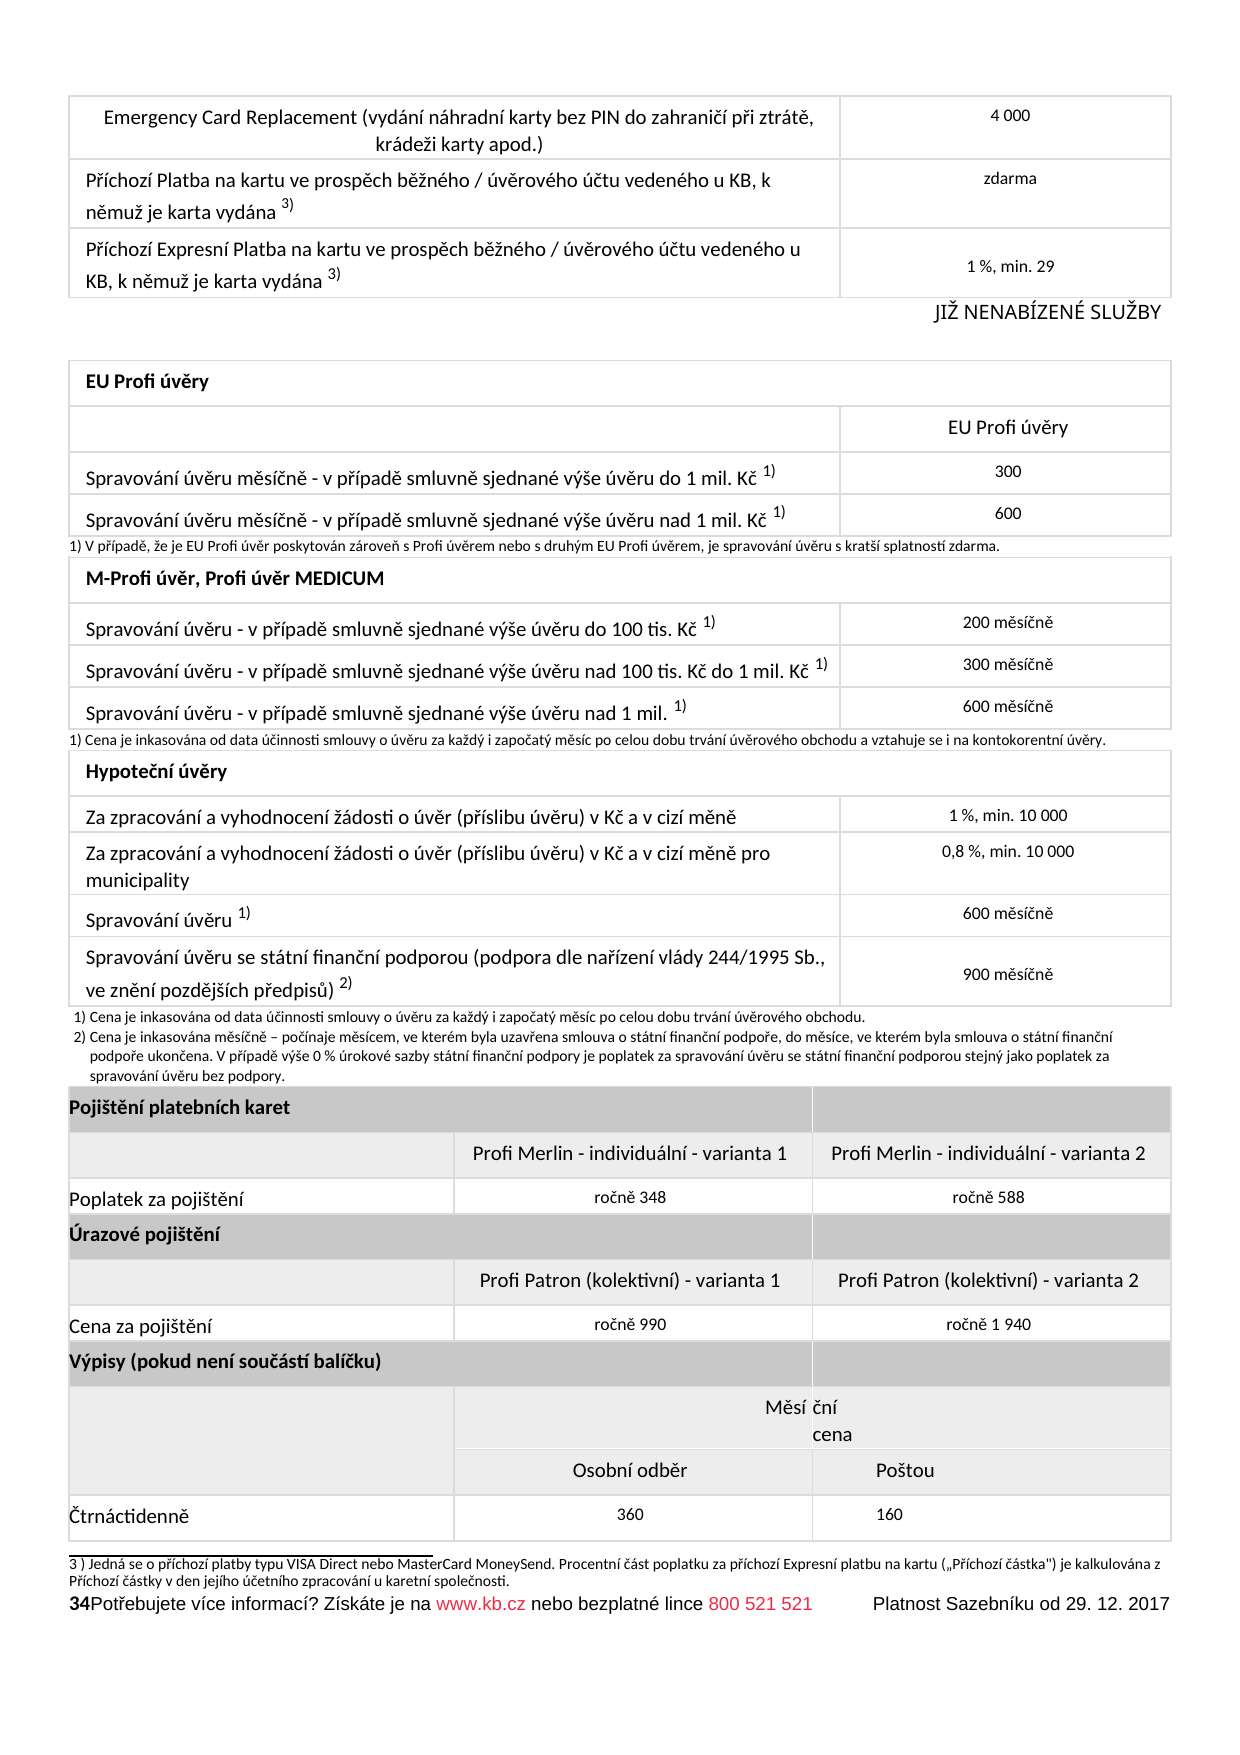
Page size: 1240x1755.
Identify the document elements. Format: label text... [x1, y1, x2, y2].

table_cell [813, 1215, 1170, 1259]
table_cell [454, 1215, 812, 1259]
table_cell ční cena [813, 1387, 876, 1448]
text JIŽ NENABÍZENÉ SLUŽBY [69, 298, 1171, 325]
table_cell 0,8 %, min. 10 000 [841, 833, 1170, 894]
table_cell 1 %, min. 10 000 [841, 797, 1170, 831]
table_cell Za zpracování a vyhodnocení žádosti o úvěr (příslibu úvěru) v Kč a v cizí měně [70, 797, 839, 831]
table_cell 600 měsíčně [841, 688, 1170, 728]
table_cell Osobní odběr [455, 1450, 812, 1494]
table_cell Za zpracování a vyhodnocení žádosti o úvěr (příslibu úvěru) v Kč a v cizí měně pro municipality [70, 833, 839, 894]
table_header [813, 1087, 1170, 1132]
text 2) Cena je inkasována měsíčně – počínaje měsícem, ve kterém byla uzavřena smlouva o státní finanční podpoře, do měsíce, ve kterém byla smlouva o státní finanční podpoře ukončena. V případě výše 0 % úrokové sazby státní finanční podpory je poplatek za spravování úvěru se státní finanční podporou stejný jako poplatek za spravování úvěru bez podpory. [73, 1027, 1169, 1085]
table_header [840, 361, 1170, 405]
table_cell Měsí [455, 1387, 812, 1448]
table_cell [876, 1387, 1170, 1448]
table_header [454, 1087, 812, 1132]
table_header Hypoteční úvěry [70, 751, 840, 795]
table_cell 1 %, min. 29 [841, 229, 1170, 297]
table_cell Příchozí Platba na kartu ve prospěch běžného / úvěrového účtu vedeného u KB, k němuž je karta vydána ) [70, 160, 839, 227]
table_cell Příchozí Expresní Platba na kartu ve prospěch běžného / úvěrového účtu vedeného u KB, k němuž je karta vydána 3) [70, 229, 839, 297]
table_cell 200 měsíčně [841, 604, 1170, 644]
table_cell zdarma [841, 160, 1170, 227]
table_cell Spravování úvěru měsíčně - v případě smluvně sjednané výše úvěru do 1 mil. Kč 1) [70, 453, 839, 493]
table_cell Poplatek za pojištění [70, 1179, 453, 1213]
table_cell 160 [876, 1496, 1170, 1540]
table_header [840, 751, 1170, 795]
table_cell 4 000 [841, 97, 1170, 158]
text 1) V případě, že je EU Profi úvěr poskytován zároveň s Profi úvěrem nebo s druhým EU Profi úvěrem, je spravování úvěru s kratší splatností zdarma. [69, 537, 1169, 556]
table_cell [813, 1450, 876, 1494]
text 1) Cena je inkasována od data účinnosti smlouvy o úvěru za každý i započatý měsíc po celou dobu trvání úvěrového obchodu a vztahuje se i na kontokorentní úvěry. [69, 730, 1169, 749]
table_cell Emergency Card Replacement (vydání náhradní karty bez PIN do zahraničí při ztrátě, krádeži karty apod.) [70, 97, 839, 158]
table_cell [70, 1387, 453, 1494]
table_cell Profi Patron (kolektivní) - varianta 1 [455, 1260, 812, 1304]
table_header Pojištění platebních karet [70, 1087, 454, 1132]
table_cell [876, 1342, 1170, 1386]
table_cell Úrazové pojištění [70, 1215, 454, 1259]
table_cell 360 [455, 1496, 812, 1540]
table_cell [70, 1260, 453, 1304]
table_cell Spravování úvěru 1) [70, 895, 839, 936]
table_cell Výpisy (pokud není součástí balíčku) [70, 1342, 454, 1386]
table_cell ročně 348 [455, 1179, 812, 1213]
table_cell Profi Patron (kolektivní) - varianta 2 [813, 1260, 1170, 1304]
table_cell ročně 1 940 [813, 1306, 1170, 1340]
table_cell 900 měsíčně [841, 937, 1170, 1005]
table_cell 300 měsíčně [841, 646, 1170, 686]
table_header [840, 558, 1170, 602]
table_cell Spravování úvěru se státní finanční podporou (podpora dle nařízení vlády 244/1995 Sb., ve znění pozdějších předpisů) 2) [70, 937, 839, 1005]
table_cell ročně 588 [813, 1179, 1170, 1213]
table_cell [454, 1342, 812, 1386]
table_cell [70, 407, 839, 451]
table_cell Profi Merlin - individuální - varianta 2 [813, 1133, 1170, 1177]
text 1) Cena je inkasována od data účinnosti smlouvy o úvěru za každý i započatý měsíc po celou dobu trvání úvěrového obchodu. [73, 1007, 1169, 1026]
table_cell 600 měsíčně [841, 895, 1170, 936]
table_header EU Profi úvěry [70, 361, 840, 405]
table_cell [813, 1496, 876, 1540]
table_cell Poštou [876, 1450, 1170, 1494]
table_cell [70, 1133, 453, 1177]
table_cell Profi Merlin - individuální - varianta 1 [455, 1133, 812, 1177]
table_cell [813, 1342, 876, 1386]
table_cell Čtrnáctidenně [70, 1496, 453, 1540]
table_cell 300 [841, 453, 1170, 493]
table_header M-Profi úvěr, Profi úvěr MEDICUM [70, 558, 840, 602]
table_cell Spravování úvěru - v případě smluvně sjednané výše úvěru nad 1 mil. 1) [70, 688, 839, 728]
table_cell EU Profi úvěry [841, 407, 1170, 451]
table_cell Spravování úvěru měsíčně - v případě smluvně sjednané výše úvěru nad 1 mil. Kč 1) [70, 495, 839, 535]
table_cell ročně 990 [455, 1306, 812, 1340]
table_cell Cena za pojištění [70, 1306, 453, 1340]
table_cell Spravování úvěru - v případě smluvně sjednané výše úvěru do 100 tis. Kč 1) [70, 604, 839, 644]
table_cell Spravování úvěru - v případě smluvně sjednané výše úvěru nad 100 tis. Kč do 1 mil. Kč 1) [70, 646, 839, 686]
table_cell 600 [841, 495, 1170, 535]
